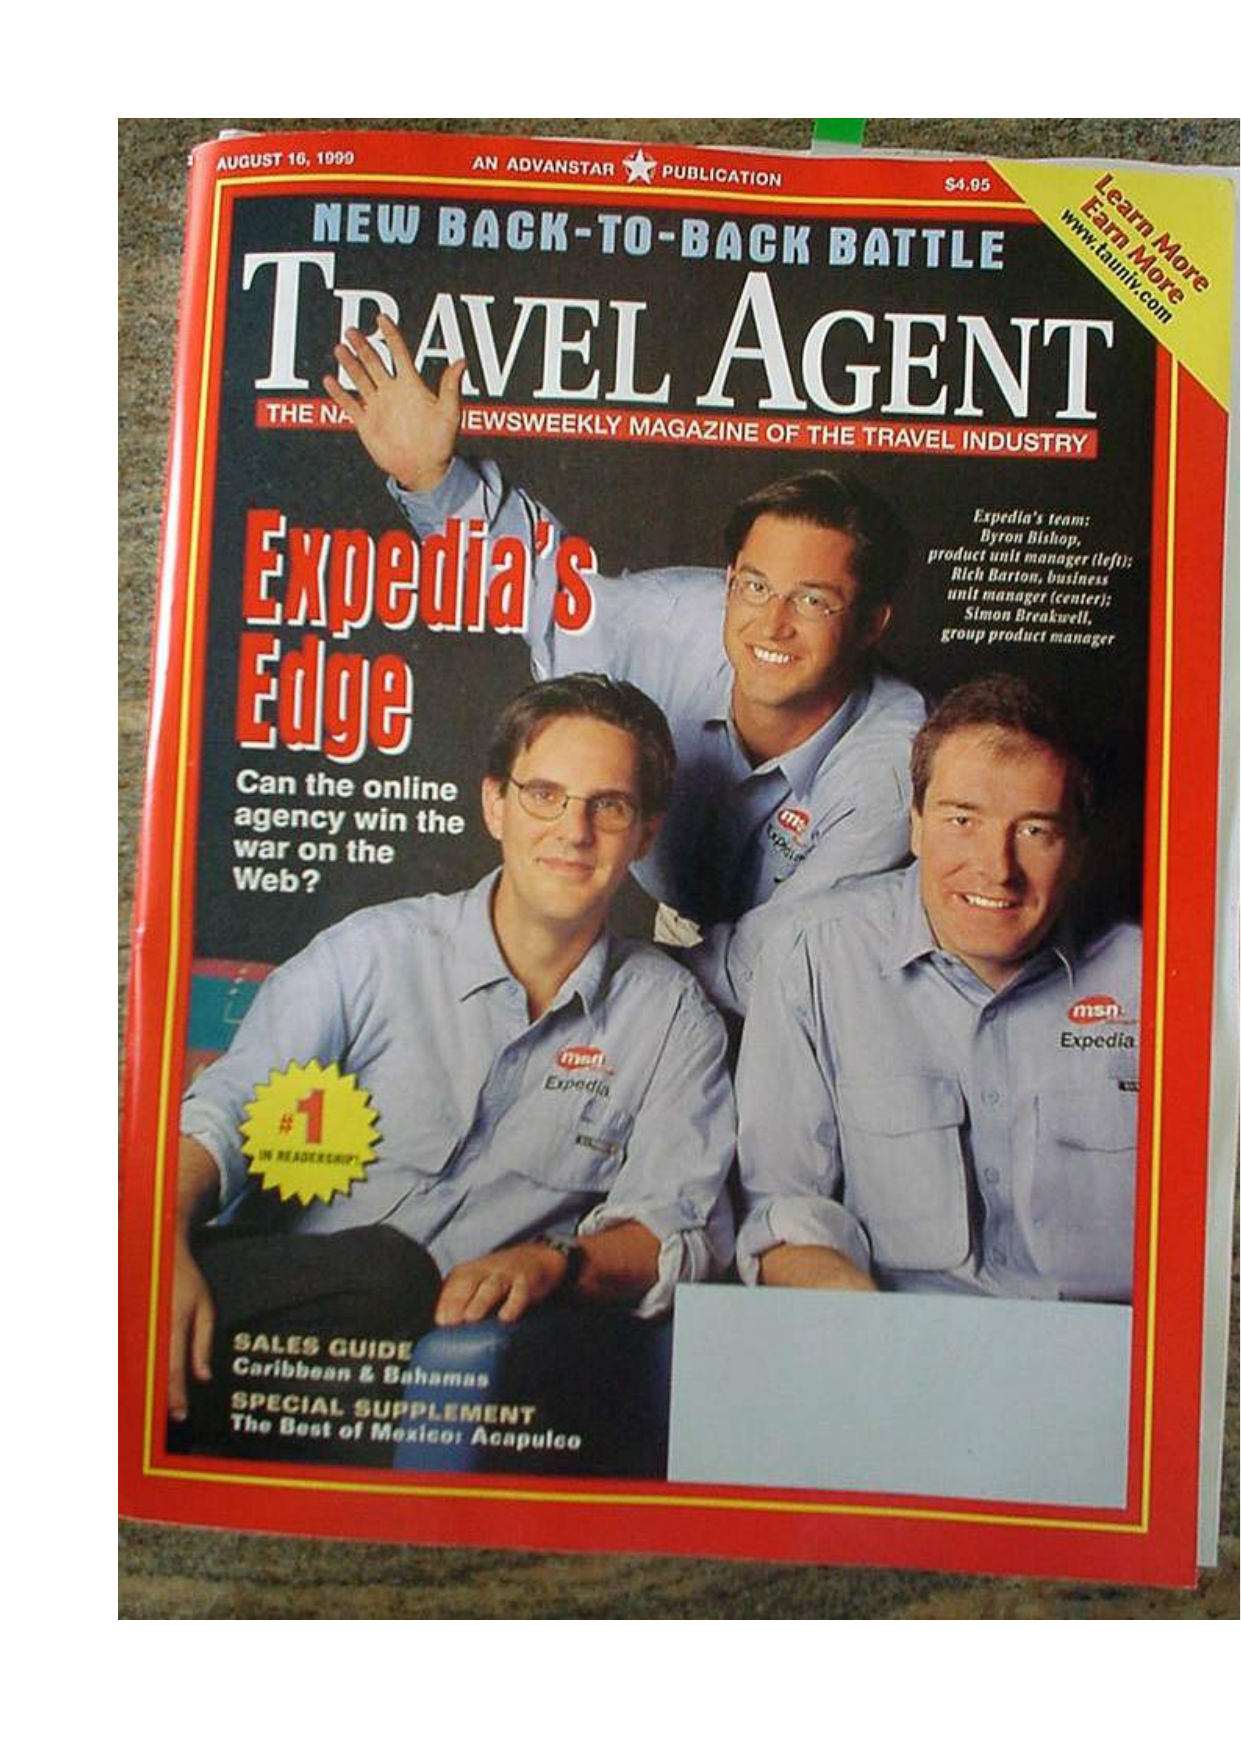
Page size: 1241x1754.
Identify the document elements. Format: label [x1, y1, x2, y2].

picture [118, 118, 1241, 1620]
